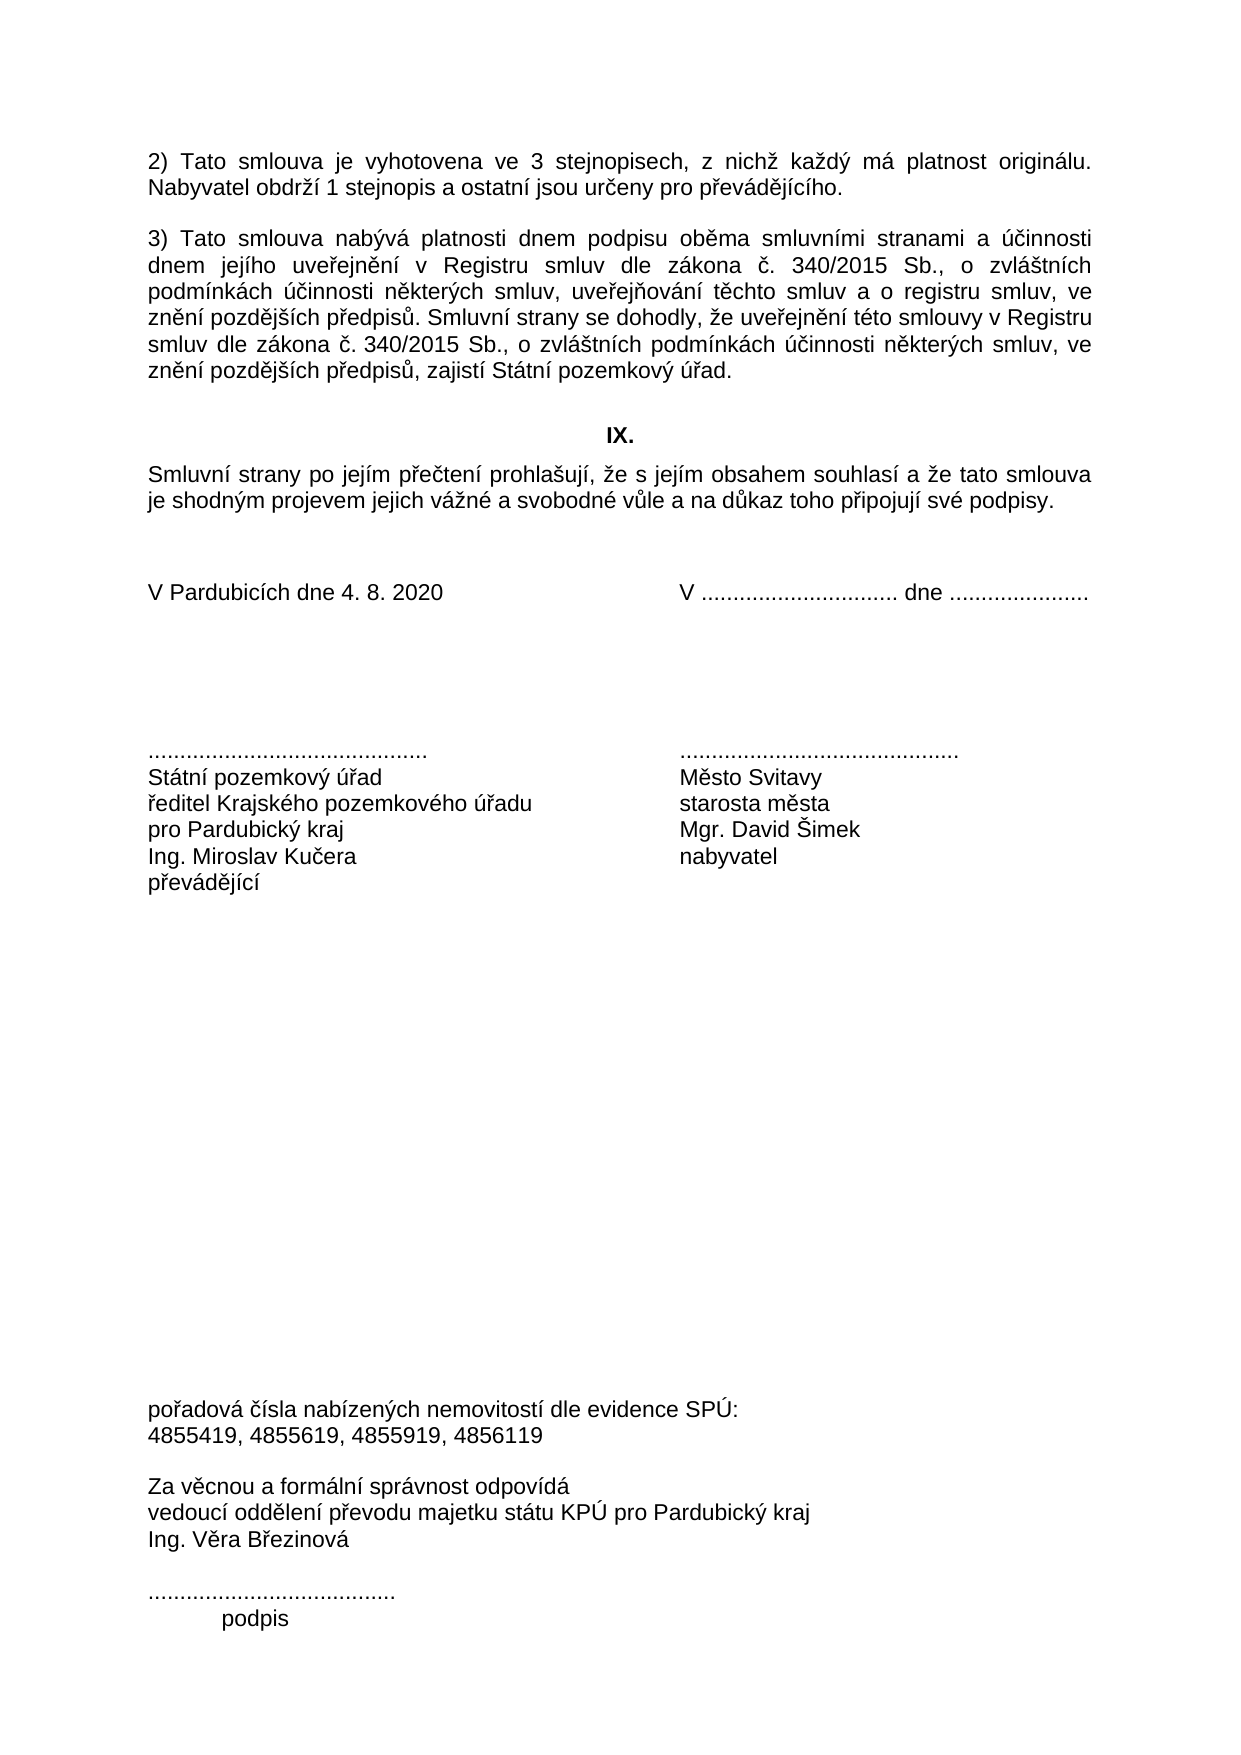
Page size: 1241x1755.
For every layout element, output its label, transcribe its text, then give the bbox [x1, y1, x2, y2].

text V Pardubicích dne 4. 8. 2020 V ............................... dne ...................... [148, 579, 1093, 605]
text Ing. Věra Březinová [148, 1526, 1093, 1552]
text pořadová čísla nabízených nemovitostí dle evidence SPÚ: [148, 1396, 1093, 1422]
text převádějící [148, 869, 1093, 895]
text pro Pardubický kraj Mgr. David Šimek [148, 816, 1093, 843]
text ............................................ ............................................ [148, 737, 1093, 763]
text ....................................... [148, 1578, 1093, 1604]
text Ing. Miroslav Kučera nabyvatel [148, 843, 1093, 869]
text 2) Tato smlouva je vyhotovena ve 3 stejnopisech, z nichž každý má platnost originálu. Nabyvatel obdrží 1 stejnopis a ostatní jsou určeny pro převádějícího. [148, 148, 1093, 200]
text podpis [148, 1604, 1093, 1631]
text IX. [148, 422, 1093, 449]
text ředitel Krajského pozemkového úřadu starosta města [148, 790, 1093, 816]
text Státní pozemkový úřad Město Svitavy [148, 763, 1093, 790]
text 3) Tato smlouva nabývá platnosti dnem podpisu oběma smluvními stranami a účinnosti dnem jejího uveřejnění v Registru smluv dle zákona č. 340/2015 Sb., o zvláštních podmínkách účinnosti některých smluv, uveřejňování těchto smluv a o registru smluv, ve znění pozdějších předpisů. Smluvní strany se dohodly, že uveřejnění této smlouvy v Registru smluv dle zákona č. 340/2015 Sb., o zvláštních podmínkách účinnosti některých smluv, ve znění pozdějších předpisů, zajistí Státní pozemkový úřad. [148, 225, 1093, 383]
text vedoucí oddělení převodu majetku státu KPÚ pro Pardubický kraj [148, 1499, 1093, 1526]
text Za věcnou a formální správnost odpovídá [148, 1473, 1093, 1499]
text Smluvní strany po jejím přečtení prohlašují, že s jejím obsahem souhlasí a že tato smlouva je shodným projevem jejich vážné a svobodné vůle a na důkaz toho připojují své podpisy. [148, 461, 1093, 514]
text 4855419, 4855619, 4855919, 4856119 [148, 1422, 1093, 1473]
